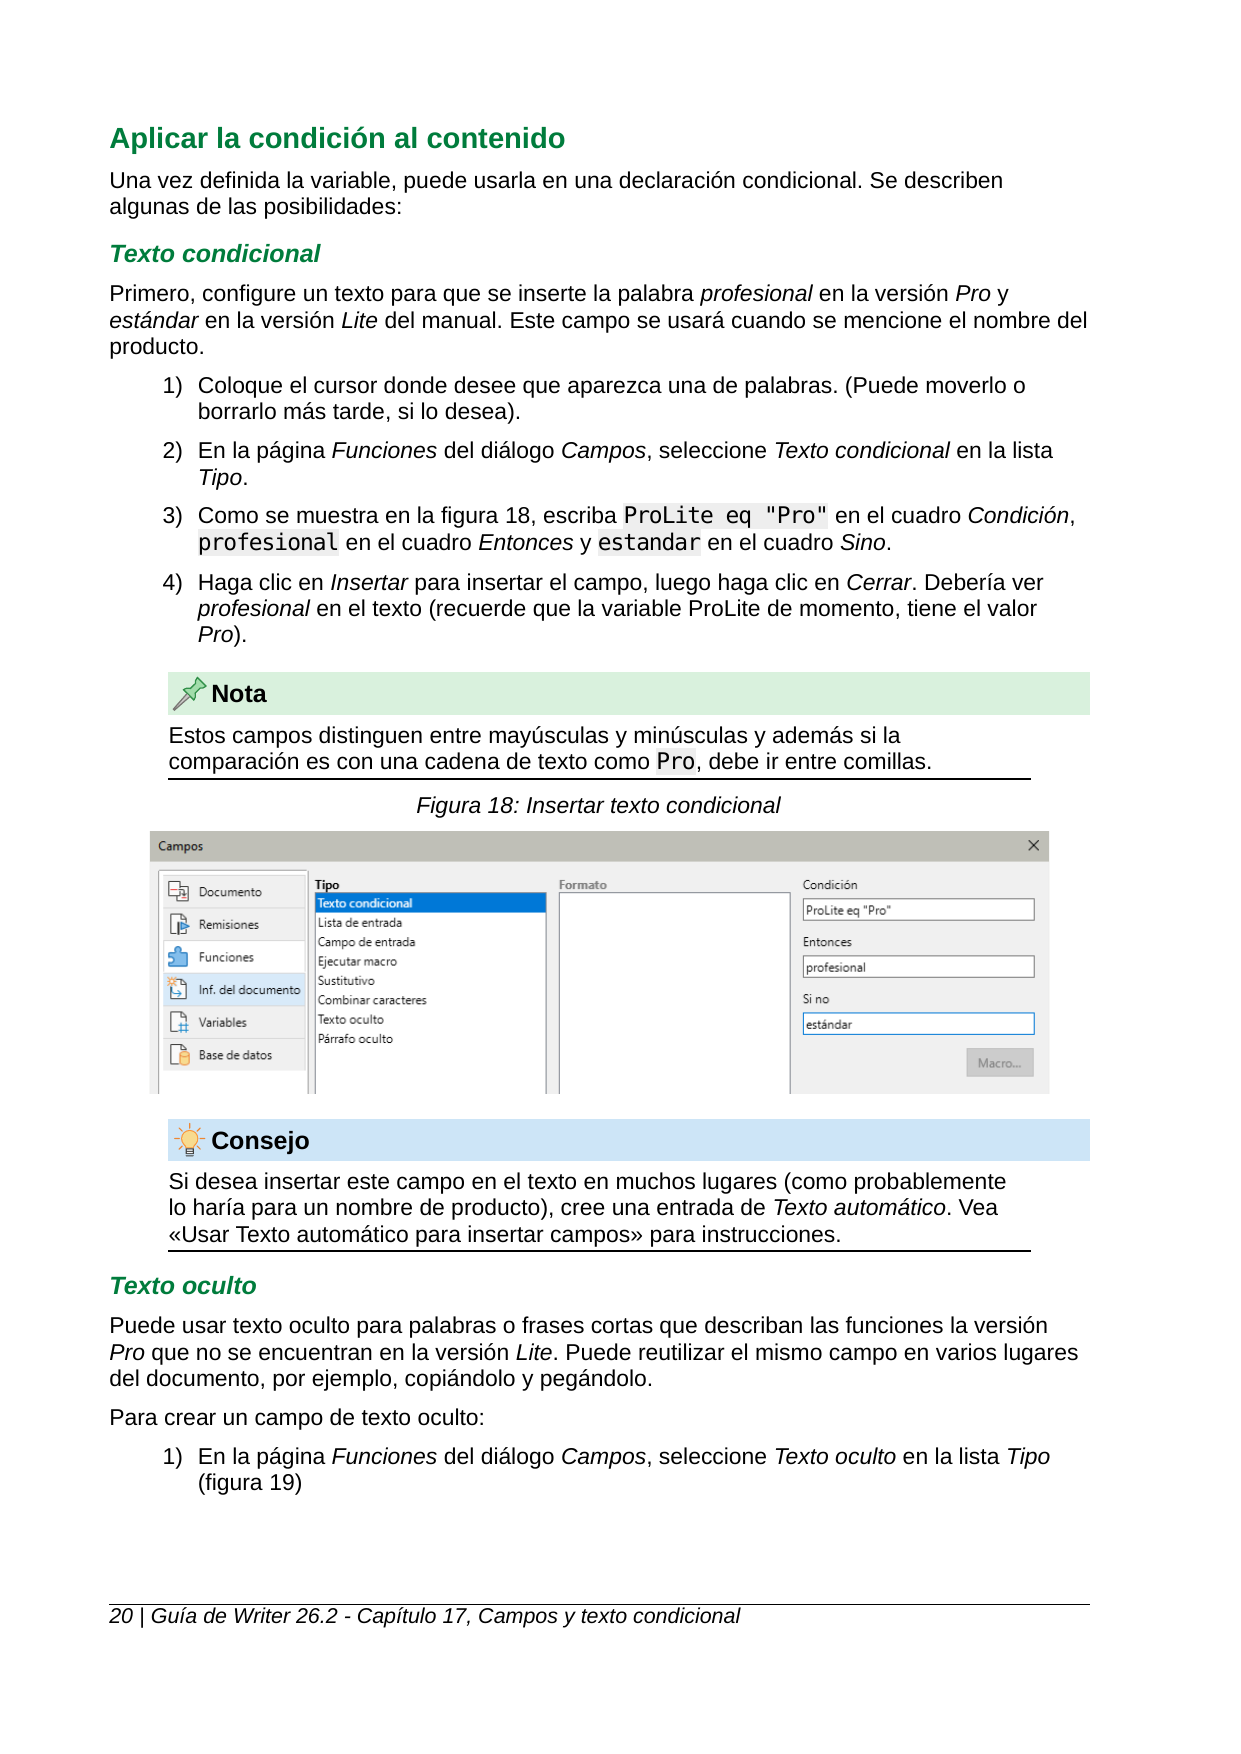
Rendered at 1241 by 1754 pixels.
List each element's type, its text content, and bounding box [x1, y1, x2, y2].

picture [149, 831, 1050, 1094]
list Coloque el cursor donde desee que aparezca una de palabras. (Puede moverlo o borrarlo más tarde, si lo desea). [183, 372, 1090, 424]
text Una vez definida la variable, puede usarla en una declaración condicional. Se describen algunas de las posibilidades: [109, 167, 1090, 220]
subtitle Aplicar la condición al contenido [109, 121, 1090, 154]
list Como se muestra en la figura 18, escriba ProLite eq "Pro" en el cuadro Condición, profesional en el cuadro Entonces y estandar en el cuadro Sino. [183, 502, 1090, 556]
subtitle Consejo [210, 1119, 1090, 1161]
list En la página Funciones del diálogo Campos, seleccione Texto oculto en la lista Tipo (figura 19) [183, 1443, 1090, 1496]
subtitle Texto oculto [109, 1271, 1090, 1300]
text Si desea insertar este campo en el texto en muchos lugares (como probablemente lo haría para un nombre de producto), cree una entrada de Texto automático. Vea «Usar Texto automático para insertar campos» para instrucciones. [168, 1168, 1031, 1250]
list Haga clic en Insertar para insertar el campo, luego haga clic en Cerrar. Debería ver profesional en el texto (recuerde que la variable ProLite de momento, tiene el valor Pro). [183, 568, 1090, 648]
text Puede usar texto oculto para palabras o frases cortas que describan las funciones la versión Pro que no se encuentran en la versión Lite. Puede reutilizar el mismo campo en varios lugares del documento, por ejemplo, copiándolo y pegándolo. [109, 1312, 1090, 1392]
text Estos campos distinguen entre mayúsculas y minúsculas y además si la comparación es con una cadena de texto como Pro, debe ir entre comillas. [168, 722, 1031, 778]
subtitle Texto condicional [109, 239, 1090, 268]
list Para crear un campo de texto oculto: [109, 1404, 1090, 1430]
text Figura 18: Insertar texto condicional [150, 792, 1049, 819]
subtitle Nota [168, 672, 1090, 715]
list En la página Funciones del diálogo Campos, seleccione Texto condicional en la lista Tipo. [183, 437, 1090, 490]
list Primero, configure un texto para que se inserte la palabra profesional en la versión Pro y estándar en la versión Lite del manual. Este campo se usará cuando se mencione el nombre del producto. [109, 280, 1090, 359]
